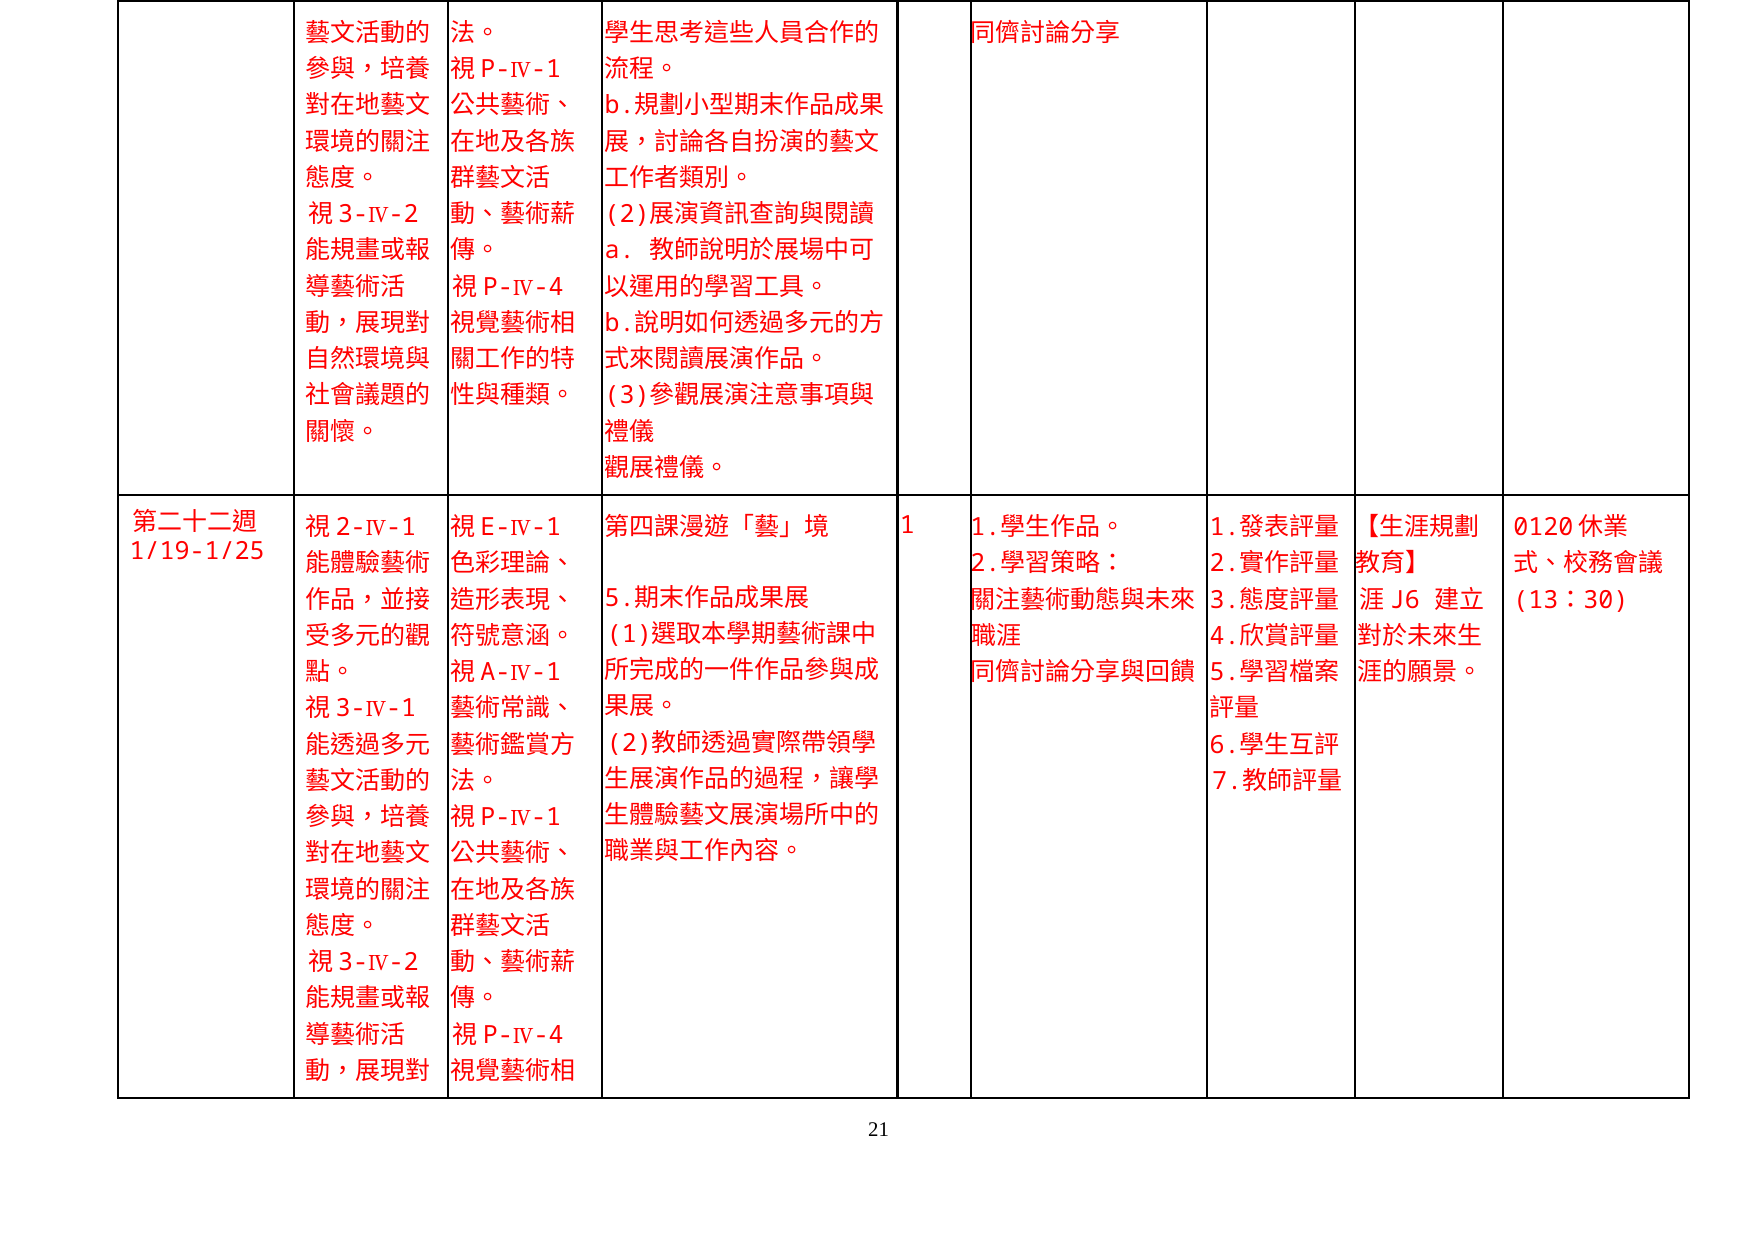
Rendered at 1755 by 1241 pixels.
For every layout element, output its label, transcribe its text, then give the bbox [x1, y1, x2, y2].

table_cell 1.學生作品。 2.學習策略： 關注藝術動態與未來職涯 同儕討論分享與回饋 [972, 496, 1206, 1097]
table_cell [899, 2, 970, 494]
table_cell [1504, 2, 1688, 494]
table_cell 法。 視P-Ⅳ-1 公共藝術、在地及各族群藝文活動、藝術薪傳。 視P-Ⅳ-4 視覺藝術相關工作的特性與種類。 [449, 2, 601, 494]
table_cell 第四課漫遊「藝」境 5.期末作品成果展 (1)選取本學期藝術課中所完成的一件作品參與成果展。 (2)教師透過實際帶領學生展演作品的過程，讓學生體驗藝文展演場所中的職業與工作內容。 [603, 496, 896, 1097]
table_cell 第二十二週1/19-1/25 [119, 496, 293, 1097]
table_cell 【生涯規劃教育】 涯J6 建立對於未來生涯的願景。 [1356, 496, 1502, 1097]
table_cell 藝文活動的參與，培養對在地藝文環境的關注態度。 視3-Ⅳ-2 能規畫或報導藝術活動，展現對自然環境與社會議題的關懷。 [295, 2, 447, 494]
table_cell 同儕討論分享 [972, 2, 1206, 494]
table_cell [1356, 2, 1502, 494]
table_cell 視2-Ⅳ-1 能體驗藝術作品，並接受多元的觀點。 視3-Ⅳ-1 能透過多元藝文活動的參與，培養對在地藝文環境的關注態度。 視3-Ⅳ-2 能規畫或報導藝術活動，展現對 [295, 496, 447, 1097]
table_cell [1208, 2, 1354, 494]
table_cell [119, 2, 293, 494]
table_cell 0120休業式、校務會議(13：30) [1504, 496, 1688, 1097]
table_cell 1 [899, 496, 970, 1097]
table_cell 視E-Ⅳ-1 色彩理論、造形表現、符號意涵。 視A-Ⅳ-1 藝術常識、藝術鑑賞方法。 視P-Ⅳ-1 公共藝術、在地及各族群藝文活動、藝術薪傳。 視P-Ⅳ-4 視覺藝術相 [449, 496, 601, 1097]
table_cell 1.發表評量 2.實作評量 3.態度評量 4.欣賞評量 5.學習檔案評量 6.學生互評 7.教師評量 [1208, 496, 1354, 1097]
table_cell 第四課漫遊「藝」境 4.「藝」睹風采 (1)藝文展演場所中的職業與角色 a.教師介紹藝文工作者的職業與工作內容，並引導學生思考這些人員合作的流程。 b.規劃小型期末作品成果展，討論各自扮演的藝文工作者類別。 (2)展演資訊查詢與閱讀 a. 教師說明於展場中可以運用的學習工具。 b.說明如何透過多元的方式來閱讀展演作品。 (3)參觀展演注意事項與禮儀 a.透過角色扮演，讓學生從中學習觀展禮儀。 [603, 2, 896, 494]
